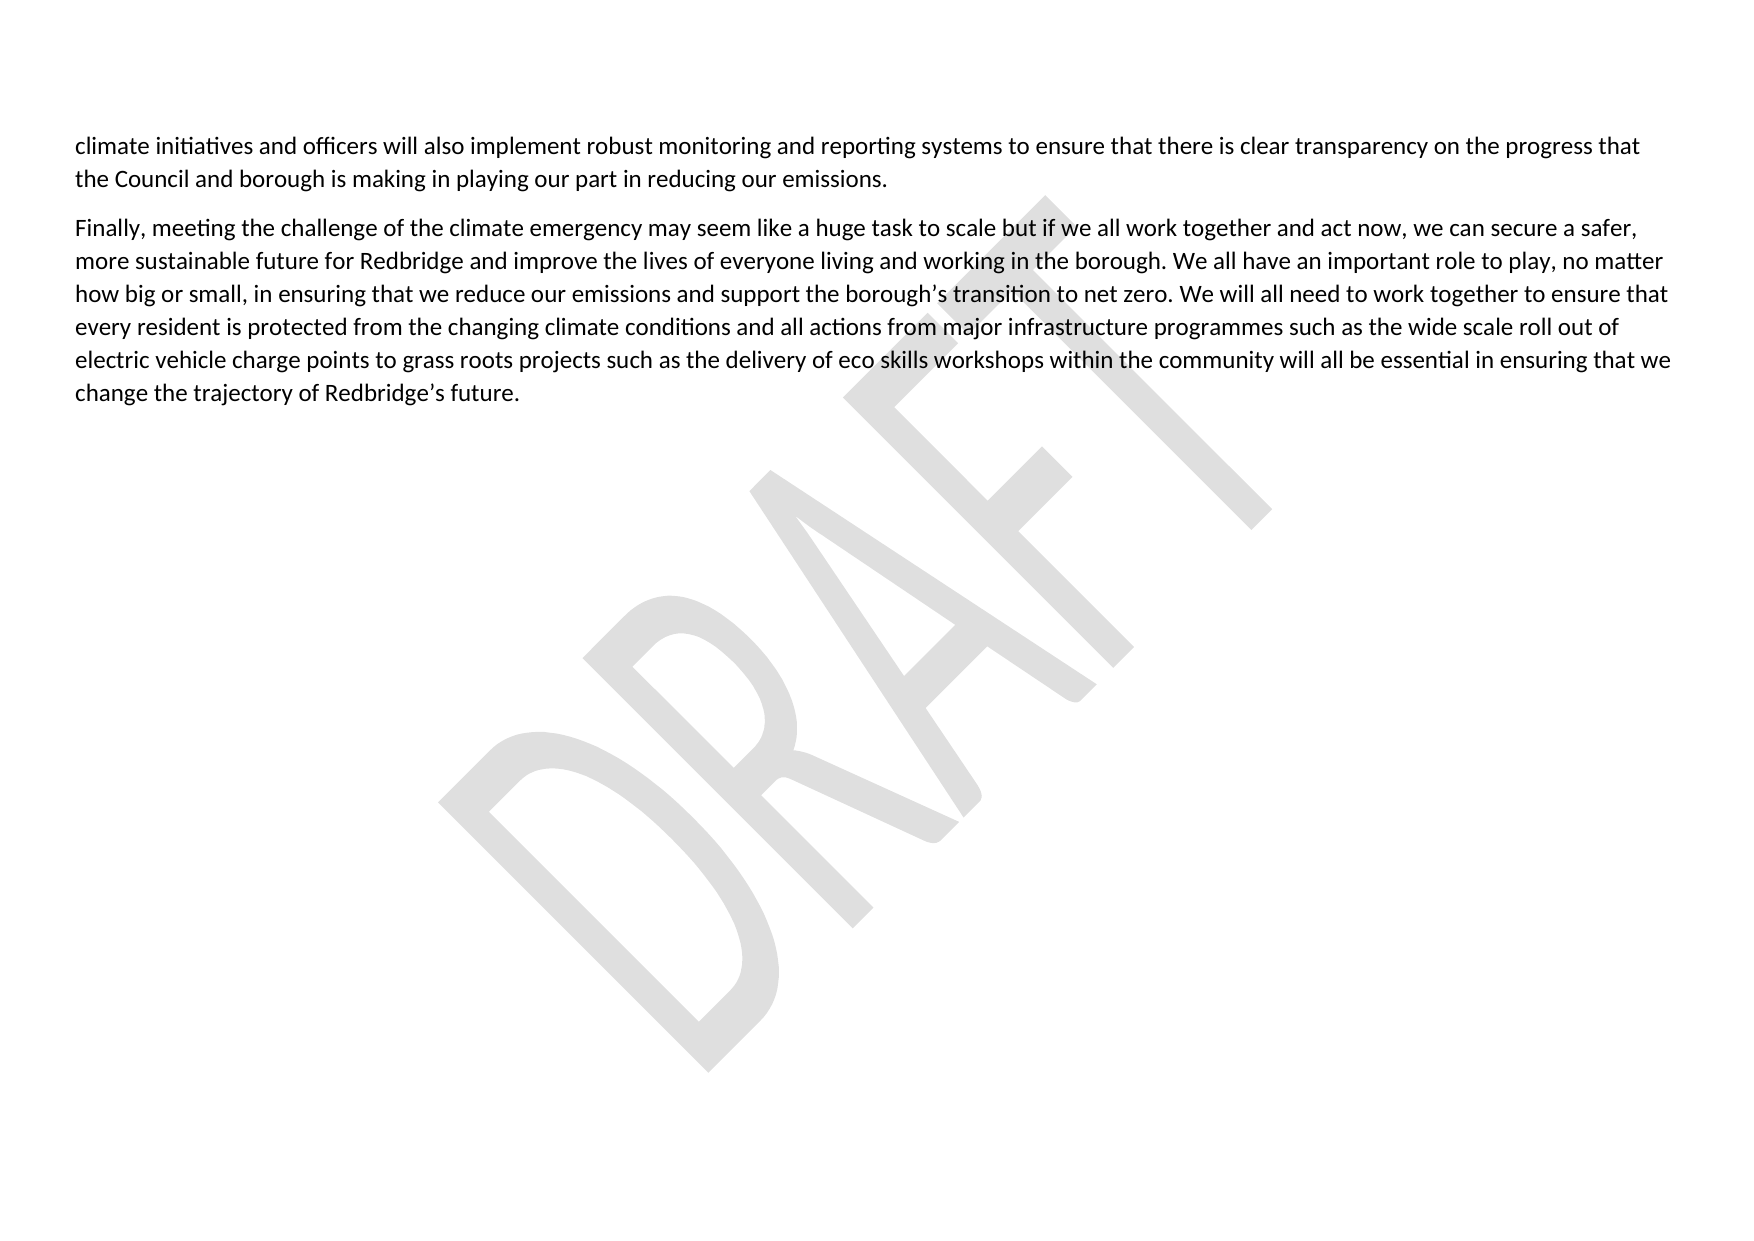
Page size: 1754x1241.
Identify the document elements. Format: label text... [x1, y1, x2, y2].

text climate initiatives and officers will also implement robust monitoring and reporting systems to ensure that there is clear transparency on the progress that the Council and borough is making in playing our part in reducing our emissions. [75, 130, 1679, 193]
text Finally, meeting the challenge of the climate emergency may seem like a huge task to scale but if we all work together and act now, we can secure a safer, more sustainable future for Redbridge and improve the lives of everyone living and working in the borough. We all have an important role to play, no matter how big or small, in ensuring that we reduce our emissions and support the borough’s transition to net zero. We will all need to work together to ensure that every resident is protected from the changing climate conditions and all actions from major infrastructure programmes such as the wide scale roll out of electric vehicle charge points to grass roots projects such as the delivery of eco skills workshops within the community will all be essential in ensuring that we change the trajectory of Redbridge’s future. [75, 212, 1679, 407]
